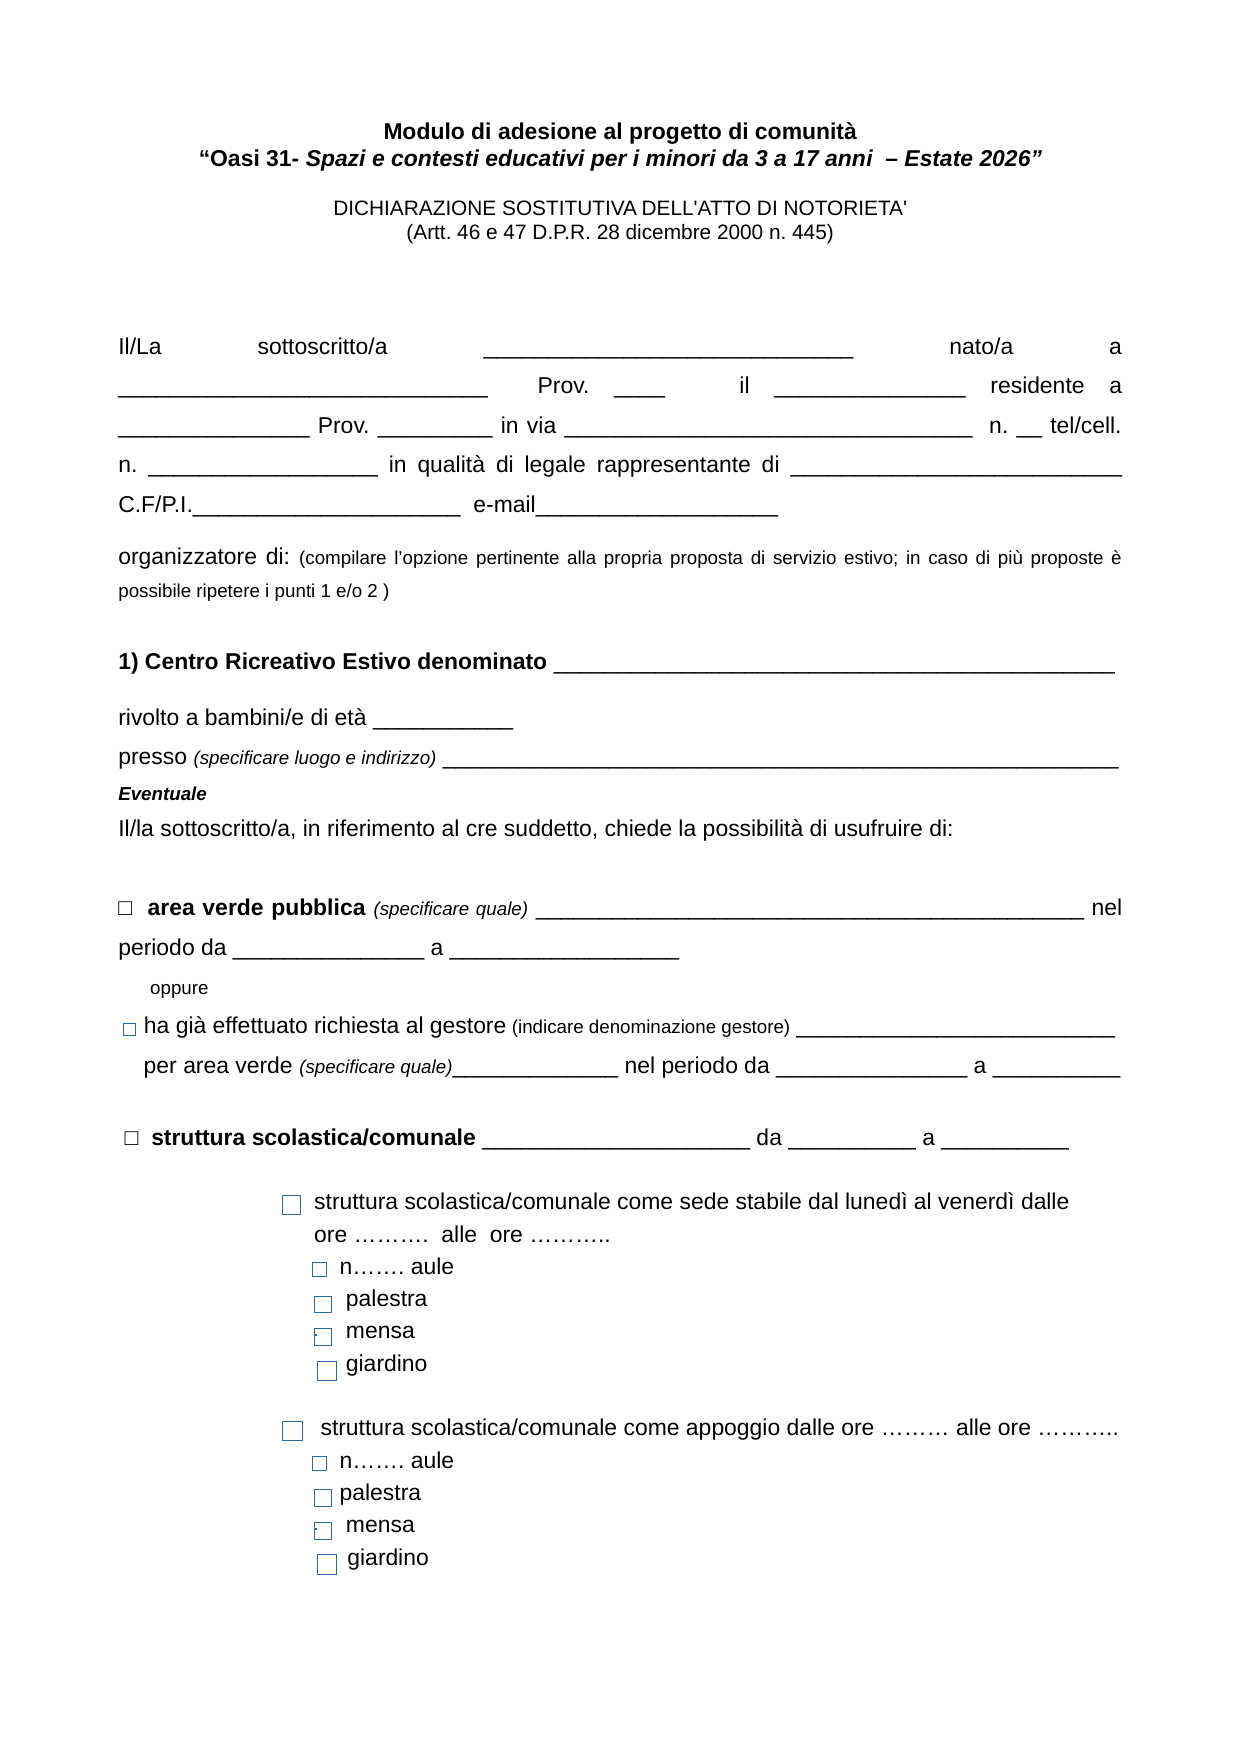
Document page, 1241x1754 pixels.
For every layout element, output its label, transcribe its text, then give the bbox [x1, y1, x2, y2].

text rivolto a bambini/e di età ___________ [118, 704, 1122, 730]
text n……. aule [301, 1447, 1122, 1473]
text Il/la sottoscritto/a, in riferimento al cre suddetto, chiede la possibilità di usufruire di: [118, 815, 1122, 841]
text presso (specificare luogo e indirizzo) _____________________________________________________ [118, 743, 1122, 769]
text 1) Centro Ricreativo Estivo denominato ____________________________________________ [118, 648, 1122, 674]
text mensa [301, 1317, 1122, 1344]
text palestra [301, 1285, 1122, 1311]
text Eventuale [118, 783, 1122, 804]
text Modulo di adesione al progetto di comunità [118, 118, 1122, 144]
text n……. aule [301, 1253, 1122, 1279]
subtitle DICHIARAZIONE SOSTITUTIVA DELL'ATTO DI NOTORIETA' [118, 196, 1122, 219]
text mensa [301, 1511, 1122, 1537]
text palestra [301, 1479, 1122, 1505]
text oppure [118, 973, 1122, 999]
text per area verde (specificare quale)_____________ nel periodo da _______________ a __________ [118, 1052, 1122, 1078]
text ore ………. alle ore ……….. [301, 1221, 1122, 1247]
text “Oasi 31- Spazi e contesti educativi per i minori da 3 a 17 anni – Estate 2026” [118, 144, 1122, 171]
text struttura scolastica/comunale come appoggio dalle ore ……… alle ore ……….. [301, 1414, 1122, 1441]
text □ area verde pubblica (specificare quale) ___________________________________________ nel periodo da _______________ a __________________ [118, 894, 1122, 960]
text giardino [118, 1543, 1122, 1570]
subtitle Il/La sottoscritto/a _____________________________ nato/a a _____________________________ Prov. ____ il _______________ residente a _______________ Prov. _________ in via ________________________________ n. __ tel/cell. n. __________________ in qualità di legale rappresentante di __________________________ C.F/P.I._____________________ e-mail___________________ [118, 333, 1122, 517]
text organizzatore di: (compilare l’opzione pertinente alla propria proposta di servizio estivo; in caso di più proposte è possibile ripetere i punti 1 e/o 2 ) [118, 543, 1122, 602]
text giardino [301, 1350, 1122, 1376]
text ha già effettuato richiesta al gestore (indicare denominazione gestore) _________________________ [118, 1012, 1122, 1039]
text struttura scolastica/comunale come sede stabile dal lunedì al venerdì dalle [301, 1188, 1122, 1214]
text □ struttura scolastica/comunale _____________________ da __________ a __________ [118, 1124, 1122, 1150]
text (Artt. 46 e 47 D.P.R. 28 dicembre 2000 n. 445) [118, 219, 1122, 243]
